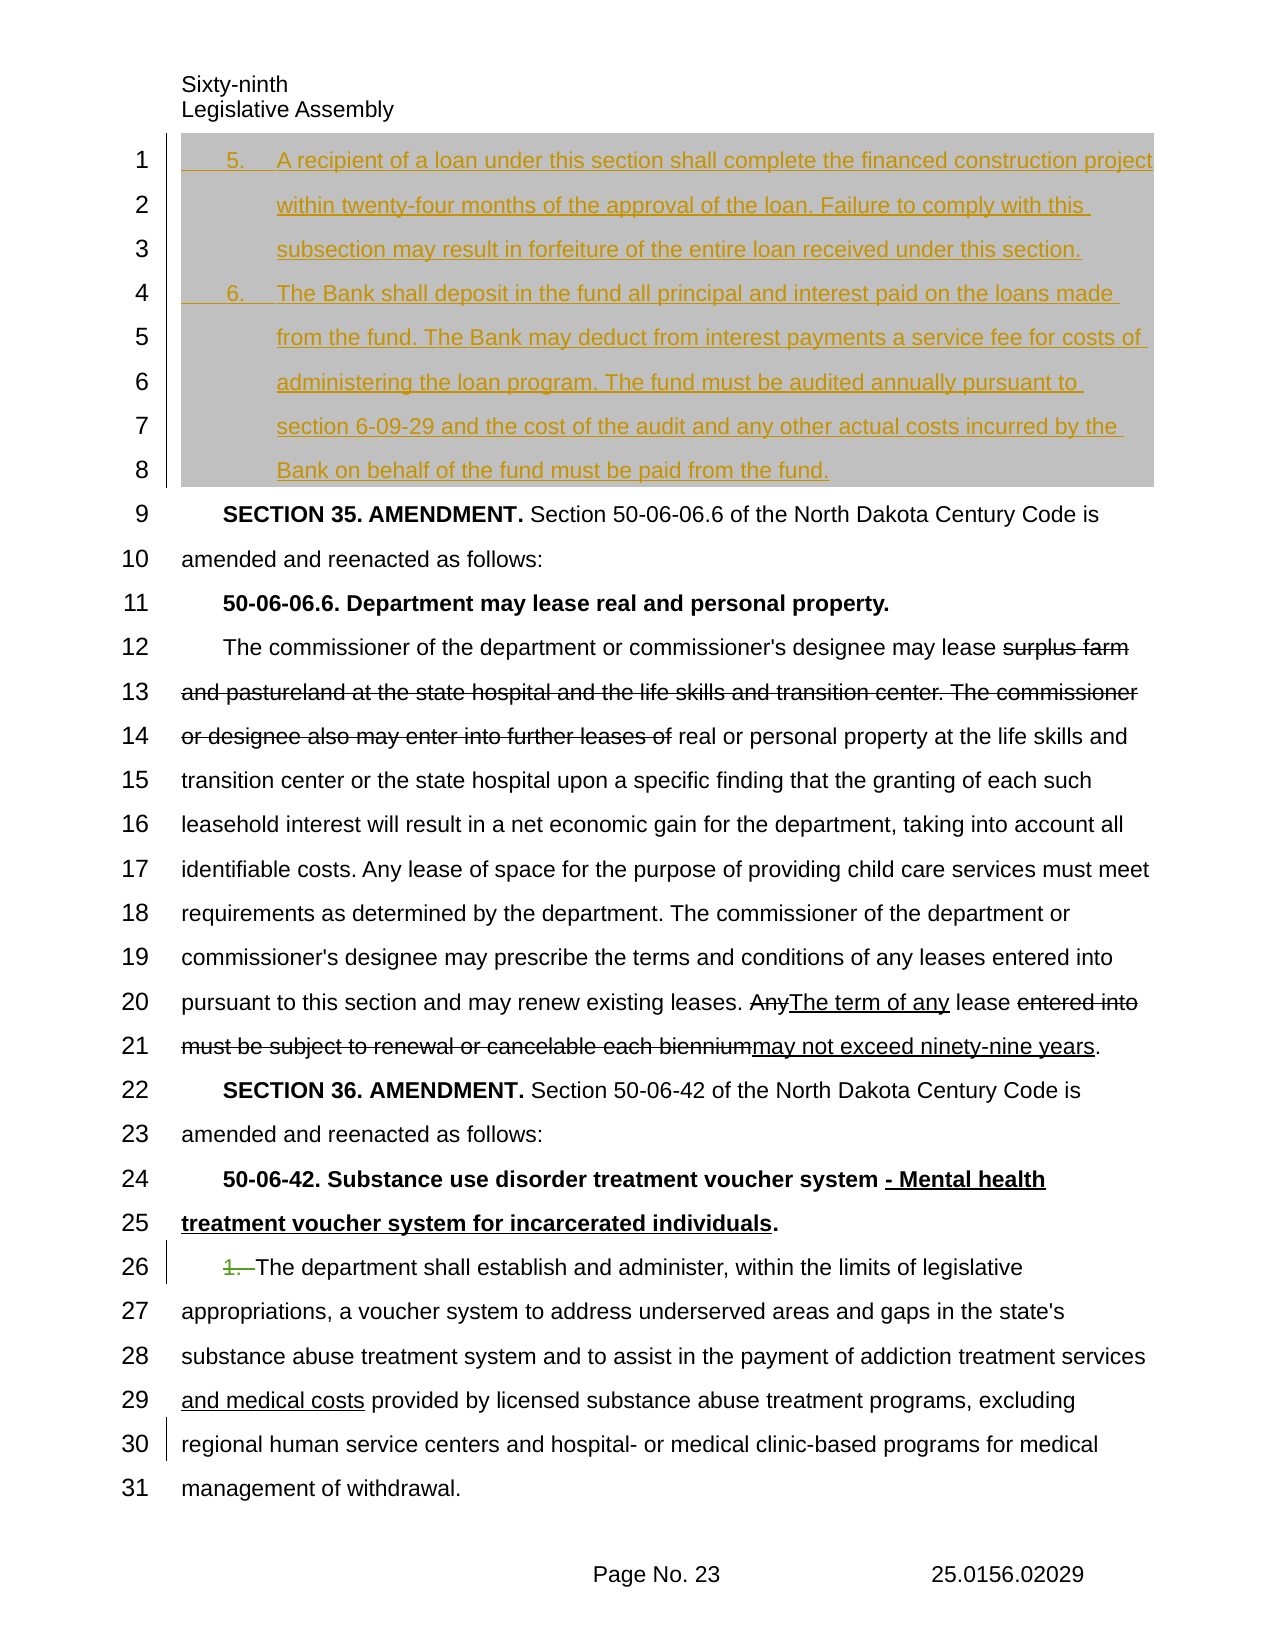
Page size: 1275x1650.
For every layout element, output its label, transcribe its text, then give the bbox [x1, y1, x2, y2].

subtitle 50‑06‑06.6. Department may lease real and personal property. [181, 576, 1154, 620]
text 5. A recipient of a loan under this section shall complete the financed construction project within twenty-four months of the approval of the loan. Failure to comply with this subsection may result in forfeiture of the entire loan received under this section. [181, 133, 1154, 266]
text SECTION 36. AMENDMENT. Section 50‑06‑42 of the North Dakota Century Code is amended and reenacted as follows: [181, 1063, 1154, 1152]
text 6. The Bank shall deposit in the fund all principal and interest paid on the loans made from the fund. The Bank may deduct from interest payments a service fee for costs of administering the loan program. The fund must be audited annually pursuant to section 6‑09‑29 and the cost of the audit and any other actual costs incurred by the Bank on behalf of the fund must be paid from the fund. [181, 266, 1154, 487]
subtitle 50‑06‑42. Substance use disorder treatment voucher system - Mental health treatment voucher system for incarcerated individuals. [181, 1152, 1154, 1240]
text The commissioner of the department or commissioner's designee may lease surplus farm and pastureland at the state hospital and the life skills and transition center. The commissioner or designee also may enter into further leases of real or personal property at the life skills and transition center or the state hospital upon a specific finding that the granting of each such leasehold interest will result in a net economic gain for the department, taking into account all identifiable costs. Any lease of space for the purpose of providing child care services must meet requirements as determined by the department. The commissioner of the department or commissioner's designee may prescribe the terms and conditions of any leases entered into pursuant to this section and may renew existing leases. AnyThe term of any lease entered into must be subject to renewal or cancelable each bienniummay not exceed ninety‑nine years. [181, 620, 1154, 1063]
text The department shall establish and administer, within the limits of legislative appropriations, a voucher system to address underserved areas and gaps in the state's substance abuse treatment system and to assist in the payment of addiction treatment services and medical costs provided by licensed substance abuse treatment programs, excluding regional human service centers and hospital- or medical clinic-based programs for medical management of withdrawal. [181, 1240, 1154, 1506]
text SECTION 35. AMENDMENT. Section 50‑06‑06.6 of the North Dakota Century Code is amended and reenacted as follows: [181, 487, 1154, 576]
